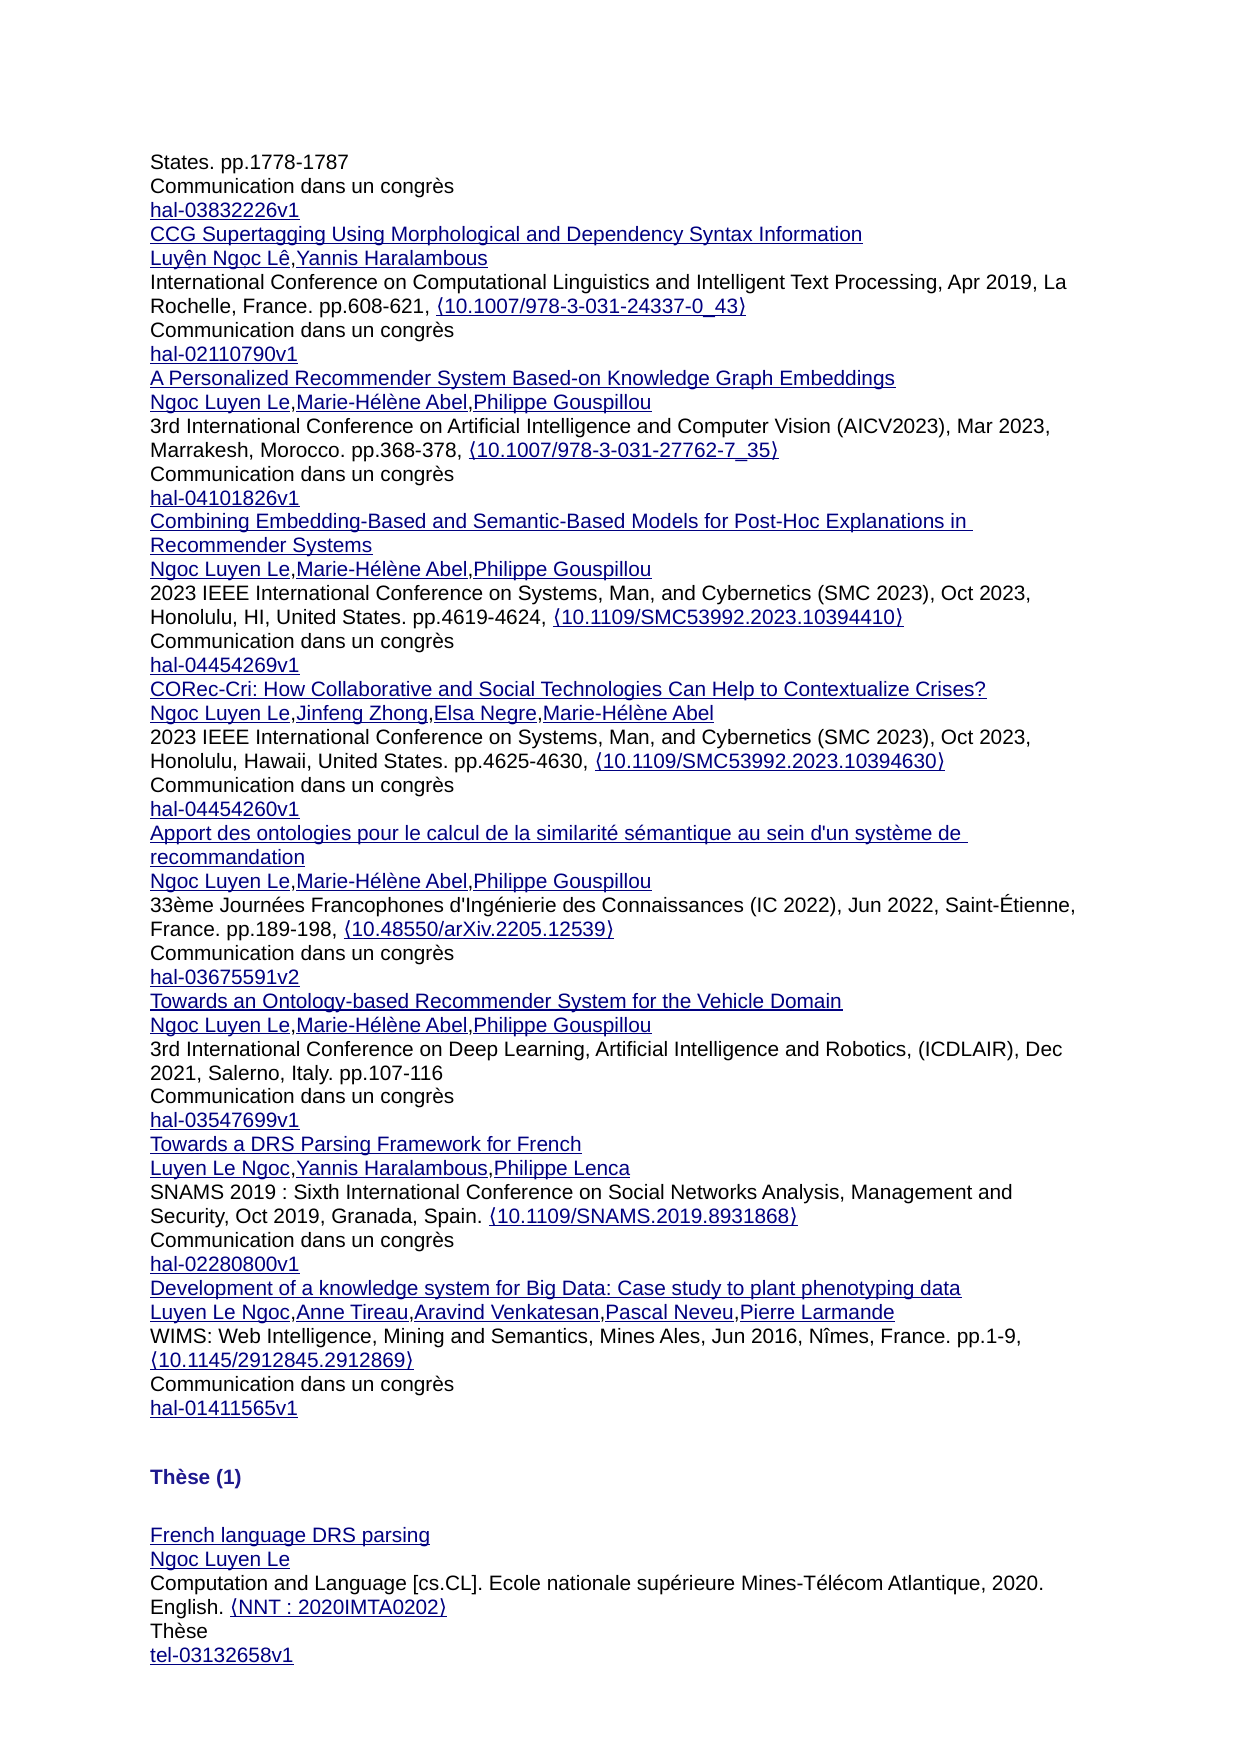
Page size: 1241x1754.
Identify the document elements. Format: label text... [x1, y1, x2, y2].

table_cell Development of a knowledge system for Big Data: Case study to plant phenotyping data Luyen Le Ngoc,Anne Tireau,Aravind Venkatesan,Pascal Neveu,Pierre Larmande WIMS: Web Intelligence, Mining and Semantics, Mines Ales, Jun 2016, Nîmes, France. pp.1-9, ⟨10.1145/2912845.2912869⟩ Communication dans un congrès hal-01411565v1 [150, 1276, 1090, 1420]
table_cell CORec-Cri: How Collaborative and Social Technologies Can Help to Contextualize Crises? Ngoc Luyen Le,Jinfeng Zhong,Elsa Negre,Marie-Hélène Abel 2023 IEEE International Conference on Systems, Man, and Cybernetics (SMC 2023), Oct 2023, Honolulu, Hawaii, United States. pp.4625-4630, ⟨10.1109/SMC53992.2023.10394630⟩ Communication dans un congrès hal-04454260v1 [150, 677, 1090, 821]
subtitle Thèse (1) [150, 1464, 1090, 1488]
table_header French language DRS parsing Ngoc Luyen Le Computation and Language [cs.CL]. Ecole nationale supérieure Mines-Télécom Atlantique, 2020. English. ⟨NNT : 2020IMTA0202⟩ Thèse tel-03132658v1 [150, 1523, 1090, 1667]
table_cell States. pp.1778-1787 Communication dans un congrès hal-03832226v1 [150, 150, 1090, 222]
table_cell Combining Embedding-Based and Semantic-Based Models for Post-Hoc Explanations in Recommender Systems Ngoc Luyen Le,Marie-Hélène Abel,Philippe Gouspillou 2023 IEEE International Conference on Systems, Man, and Cybernetics (SMC 2023), Oct 2023, Honolulu, HI, United States. pp.4619-4624, ⟨10.1109/SMC53992.2023.10394410⟩ Communication dans un congrès hal-04454269v1 [150, 509, 1090, 677]
table_cell Towards an Ontology-based Recommender System for the Vehicle Domain Ngoc Luyen Le,Marie-Hélène Abel,Philippe Gouspillou 3rd International Conference on Deep Learning, Artificial Intelligence and Robotics, (ICDLAIR), Dec 2021, Salerno, Italy. pp.107-116 Communication dans un congrès hal-03547699v1 [150, 989, 1090, 1132]
table_cell Apport des ontologies pour le calcul de la similarité sémantique au sein d'un système de recommandation Ngoc Luyen Le,Marie-Hélène Abel,Philippe Gouspillou 33ème Journées Francophones d'Ingénierie des Connaissances (IC 2022), Jun 2022, Saint-Étienne, France. pp.189-198, ⟨10.48550/arXiv.2205.12539⟩ Communication dans un congrès hal-03675591v2 [150, 821, 1090, 988]
table_cell Towards a DRS Parsing Framework for French Luyen Le Ngoc,Yannis Haralambous,Philippe Lenca SNAMS 2019 : Sixth International Conference on Social Networks Analysis, Management and Security, Oct 2019, Granada, Spain. ⟨10.1109/SNAMS.2019.8931868⟩ Communication dans un congrès hal-02280800v1 [150, 1132, 1090, 1276]
table_cell CCG Supertagging Using Morphological and Dependency Syntax Information Luyện Ngọc Lê,Yannis Haralambous International Conference on Computational Linguistics and Intelligent Text Processing, Apr 2019, La Rochelle, France. pp.608-621, ⟨10.1007/978-3-031-24337-0_43⟩ Communication dans un congrès hal-02110790v1 [150, 222, 1090, 366]
table_cell A Personalized Recommender System Based-on Knowledge Graph Embeddings Ngoc Luyen Le,Marie-Hélène Abel,Philippe Gouspillou 3rd International Conference on Artificial Intelligence and Computer Vision (AICV2023), Mar 2023, Marrakesh, Morocco. pp.368-378, ⟨10.1007/978-3-031-27762-7_35⟩ Communication dans un congrès hal-04101826v1 [150, 366, 1090, 509]
